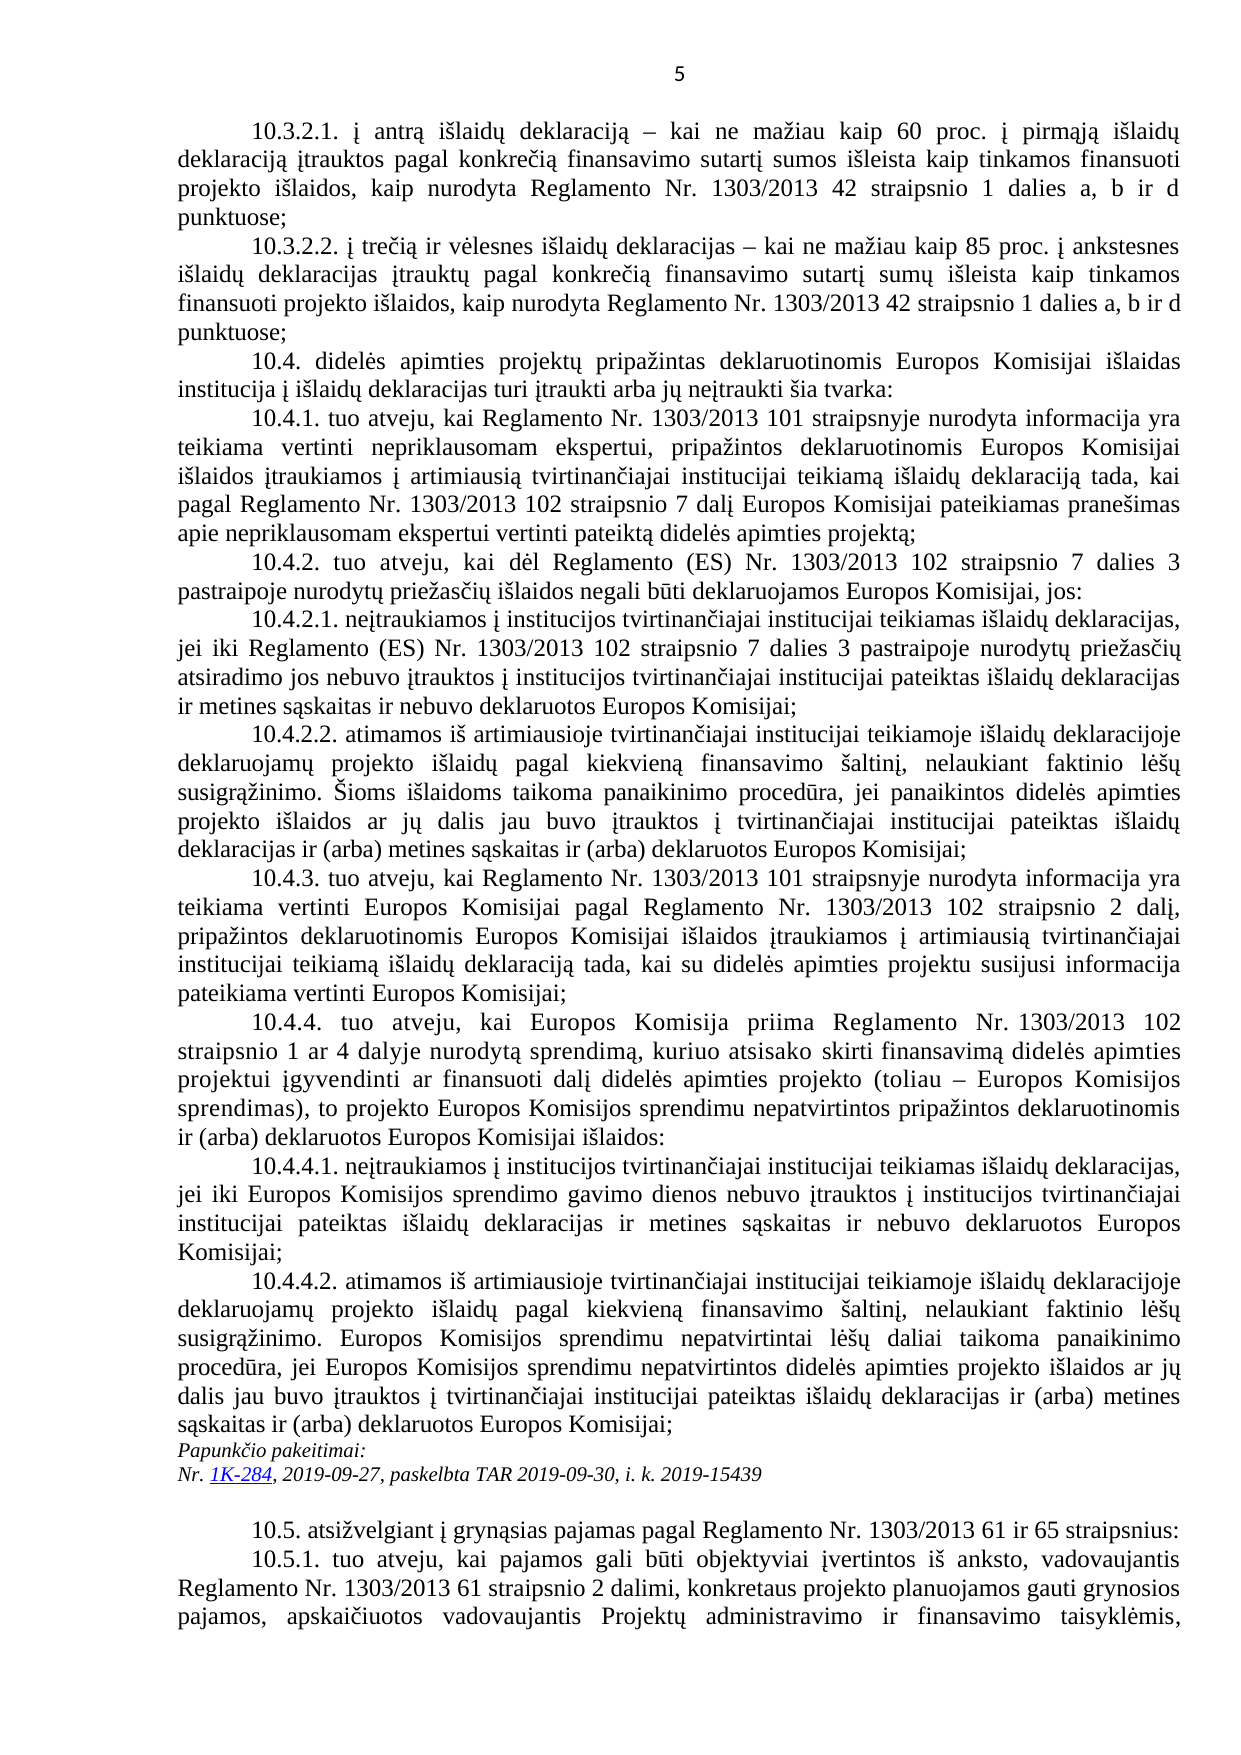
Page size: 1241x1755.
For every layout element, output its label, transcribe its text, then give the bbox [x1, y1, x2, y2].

text 10.3.2.1. į antrą išlaidų deklaraciją – kai ne mažiau kaip 60 proc. į pirmąją išlaidų deklaraciją įtrauktos pagal konkrečią finansavimo sutartį sumos išleista kaip tinkamos finansuoti projekto išlaidos, kaip nurodyta Reglamento Nr. 1303/2013 42 straipsnio 1 dalies a, b ir d punktuose; [177, 116, 1181, 231]
text 10.4. didelės apimties projektų pripažintas deklaruotinomis Europos Komisijai išlaidas institucija į išlaidų deklaracijas turi įtraukti arba jų neįtraukti šia tvarka: [177, 346, 1181, 403]
text 10.5. atsižvelgiant į grynąsias pajamas pagal Reglamento Nr. 1303/2013 61 ir 65 straipsnius: [177, 1515, 1181, 1544]
text 10.4.2. tuo atveju, kai dėl Reglamento (ES) Nr. 1303/2013 102 straipsnio 7 dalies 3 pastraipoje nurodytų priežasčių išlaidos negali būti deklaruojamos Europos Komisijai, jos: [177, 547, 1181, 604]
text 10.4.1. tuo atveju, kai Reglamento Nr. 1303/2013 101 straipsnyje nurodyta informacija yra teikiama vertinti nepriklausomam ekspertui, pripažintos deklaruotinomis Europos Komisijai išlaidos įtraukiamos į artimiausią tvirtinančiajai institucijai teikiamą išlaidų deklaraciją tada, kai pagal Reglamento Nr. 1303/2013 102 straipsnio 7 dalį Europos Komisijai pateikiamas pranešimas apie nepriklausomam ekspertui vertinti pateiktą didelės apimties projektą; [177, 403, 1181, 547]
text 10.4.2.1. neįtraukiamos į institucijos tvirtinančiajai institucijai teikiamas išlaidų deklaracijas, jei iki Reglamento (ES) Nr. 1303/2013 102 straipsnio 7 dalies 3 pastraipoje nurodytų priežasčių atsiradimo jos nebuvo įtrauktos į institucijos tvirtinančiajai institucijai pateiktas išlaidų deklaracijas ir metines sąskaitas ir nebuvo deklaruotos Europos Komisijai; [177, 604, 1181, 719]
text 10.4.4.1. neįtraukiamos į institucijos tvirtinančiajai institucijai teikiamas išlaidų deklaracijas, jei iki Europos Komisijos sprendimo gavimo dienos nebuvo įtrauktos į institucijos tvirtinančiajai institucijai pateiktas išlaidų deklaracijas ir metines sąskaitas ir nebuvo deklaruotos Europos Komisijai; [177, 1151, 1181, 1266]
text 10.4.2.2. atimamos iš artimiausioje tvirtinančiajai institucijai teikiamoje išlaidų deklaracijoje deklaruojamų projekto išlaidų pagal kiekvieną finansavimo šaltinį, nelaukiant faktinio lėšų susigrąžinimo. Šioms išlaidoms taikoma panaikinimo procedūra, jei panaikintos didelės apimties projekto išlaidos ar jų dalis jau buvo įtrauktos į tvirtinančiajai institucijai pateiktas išlaidų deklaracijas ir (arba) metines sąskaitas ir (arba) deklaruotos Europos Komisijai; [177, 719, 1181, 863]
text Papunkčio pakeitimai: [177, 1438, 1181, 1462]
text 10.5.1. tuo atveju, kai pajamos gali būti objektyviai įvertintos iš anksto, vadovaujantis Reglamento Nr. 1303/2013 61 straipsnio 2 dalimi, konkretaus projekto planuojamos gauti grynosios pajamos, apskaičiuotos vadovaujantis Projektų administravimo ir finansavimo taisyklėmis, [177, 1544, 1181, 1630]
text 10.3.2.2. į trečią ir vėlesnes išlaidų deklaracijas – kai ne mažiau kaip 85 proc. į ankstesnes išlaidų deklaracijas įtrauktų pagal konkrečią finansavimo sutartį sumų išleista kaip tinkamos finansuoti projekto išlaidos, kaip nurodyta Reglamento Nr. 1303/2013 42 straipsnio 1 dalies a, b ir d punktuose; [177, 231, 1181, 346]
text 10.4.3. tuo atveju, kai Reglamento Nr. 1303/2013 101 straipsnyje nurodyta informacija yra teikiama vertinti Europos Komisijai pagal Reglamento Nr. 1303/2013 102 straipsnio 2 dalį, pripažintos deklaruotinomis Europos Komisijai išlaidos įtraukiamos į artimiausią tvirtinančiajai institucijai teikiamą išlaidų deklaraciją tada, kai su didelės apimties projektu susijusi informacija pateikiama vertinti Europos Komisijai; [177, 863, 1181, 1007]
text 10.4.4.2. atimamos iš artimiausioje tvirtinančiajai institucijai teikiamoje išlaidų deklaracijoje deklaruojamų projekto išlaidų pagal kiekvieną finansavimo šaltinį, nelaukiant faktinio lėšų susigrąžinimo. Europos Komisijos sprendimu nepatvirtintai lėšų daliai taikoma panaikinimo procedūra, jei Europos Komisijos sprendimu nepatvirtintos didelės apimties projekto išlaidos ar jų dalis jau buvo įtrauktos į tvirtinančiajai institucijai pateiktas išlaidų deklaracijas ir (arba) metines sąskaitas ir (arba) deklaruotos Europos Komisijai; [177, 1266, 1181, 1438]
text 10.4.4. tuo atveju, kai Europos Komisija priima Reglamento Nr. 1303/2013 102 straipsnio 1 ar 4 dalyje nurodytą sprendimą, kuriuo atsisako skirti finansavimą didelės apimties projektui įgyvendinti ar finansuoti dalį didelės apimties projekto (toliau – Europos Komisijos sprendimas), to projekto Europos Komisijos sprendimu nepatvirtintos pripažintos deklaruotinomis ir (arba) deklaruotos Europos Komisijai išlaidos: [177, 1007, 1181, 1151]
text Nr. 1K-284, 2019-09-27, paskelbta TAR 2019-09-30, i. k. 2019-15439 [177, 1462, 1181, 1486]
